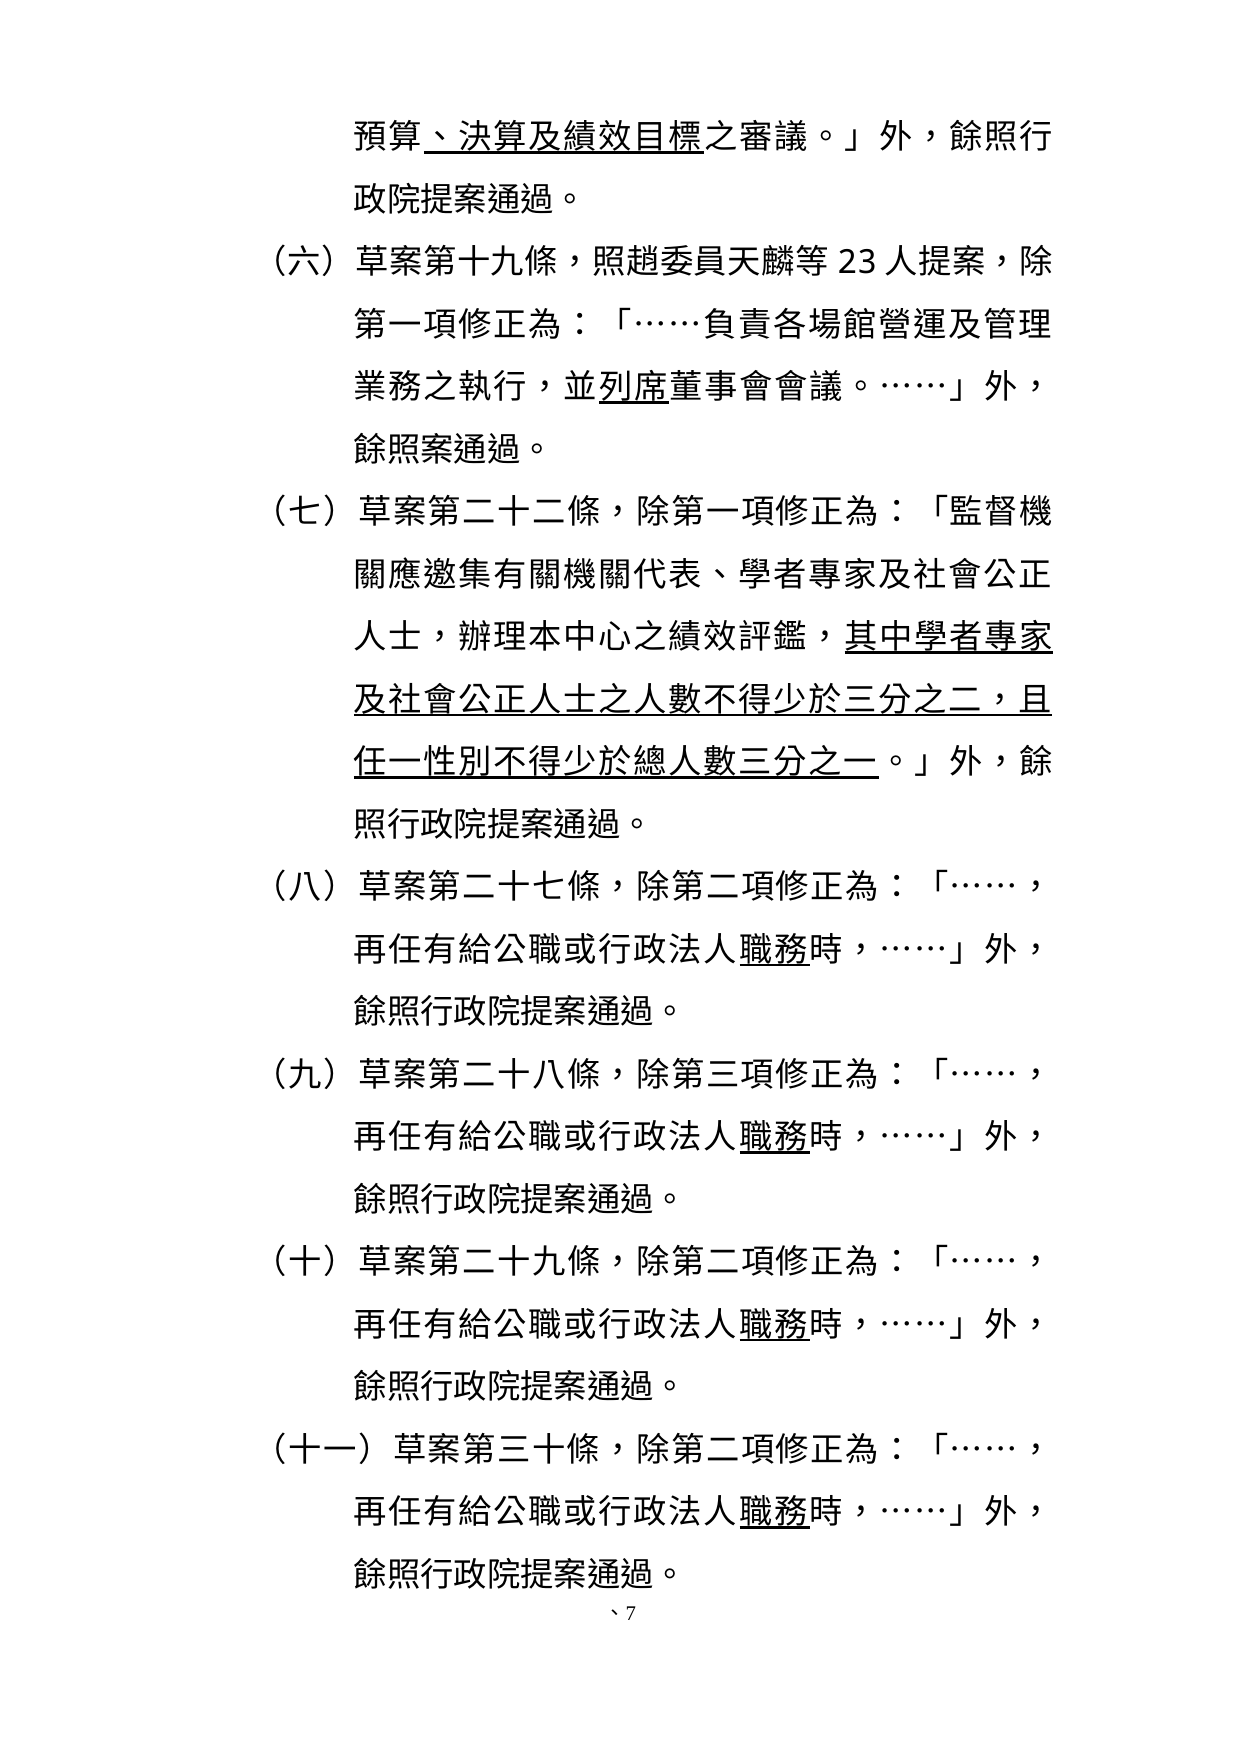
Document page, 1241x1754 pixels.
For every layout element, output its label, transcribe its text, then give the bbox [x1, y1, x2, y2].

text （十一）草案第三十條，除第二項修正為：「……，再任有給公職或行政法人職務時，……」外，餘照行政院提案通過。 [254, 1405, 1053, 1592]
text （六）草案第十九條，照趙委員天麟等23人提案，除第一項修正為：「……負責各場館營運及管理業務之執行，並列席董事會會議。……」外，餘照案通過。 [254, 217, 1053, 467]
text （十）草案第二十九條，除第二項修正為：「……，再任有給公職或行政法人職務時，……」外，餘照行政院提案通過。 [254, 1217, 1053, 1405]
text （九）草案第二十八條，除第三項修正為：「……，再任有給公職或行政法人職務時，……」外，餘照行政院提案通過。 [254, 1030, 1053, 1217]
text （七）草案第二十二條，除第一項修正為：「監督機關應邀集有關機關代表、學者專家及社會公正人士，辦理本中心之績效評鑑，其中學者專家及社會公正人士之人數不得少於三分之二，且任一性別不得少於總人數三分之一。」外，餘照行政院提案通過。 [254, 467, 1053, 842]
text （八）草案第二十七條，除第二項修正為：「……，再任有給公職或行政法人職務時，……」外，餘照行政院提案通過。 [254, 842, 1053, 1030]
text 預算、決算及績效目標之審議。」外，餘照行政院提案通過。 [254, 92, 1053, 217]
